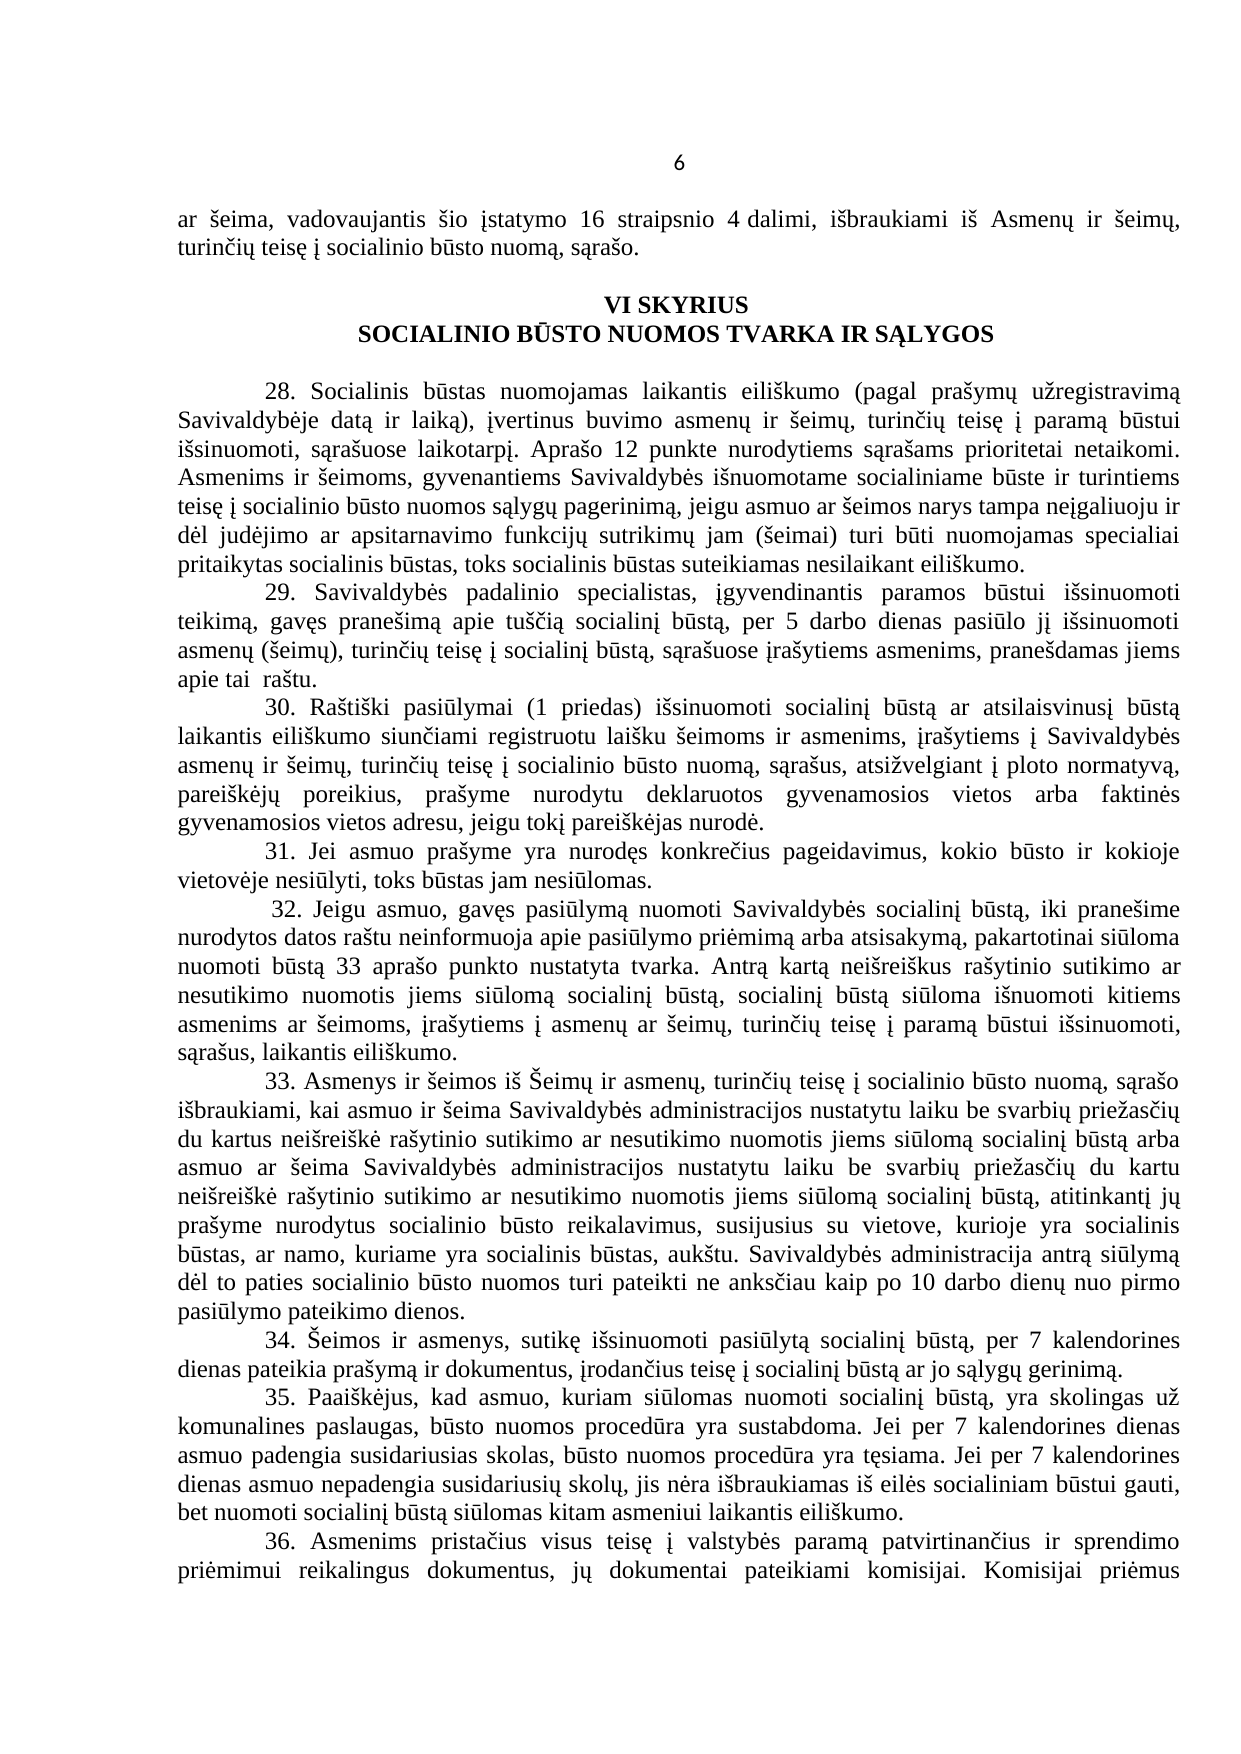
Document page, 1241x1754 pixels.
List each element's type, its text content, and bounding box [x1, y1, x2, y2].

text ar šeima, vadovaujantis šio įstatymo 16 straipsnio 4 dalimi, išbraukiami iš Asmenų ir šeimų, turinčių teisę į socialinio būsto nuomą, sąrašo. [177, 204, 1181, 261]
text 28. Socialinis būstas nuomojamas laikantis eiliškumo (pagal prašymų užregistravimą Savivaldybėje datą ir laiką), įvertinus buvimo asmenų ir šeimų, turinčių teisę į paramą būstui išsinuomoti, sąrašuose laikotarpį. Aprašo 12 punkte nurodytiems sąrašams prioritetai netaikomi. Asmenims ir šeimoms, gyvenantiems Savivaldybės išnuomotame socialiniame būste ir turintiems teisę į socialinio būsto nuomos sąlygų pagerinimą, jeigu asmuo ar šeimos narys tampa neįgaliuoju ir dėl judėjimo ar apsitarnavimo funkcijų sutrikimų jam (šeimai) turi būti nuomojamas specialiai pritaikytas socialinis būstas, toks socialinis būstas suteikiamas nesilaikant eiliškumo. [177, 376, 1181, 577]
text 35. Paaiškėjus, kad asmuo, kuriam siūlomas nuomoti socialinį būstą, yra skolingas už komunalines paslaugas, būsto nuomos procedūra yra sustabdoma. Jei per 7 kalendorines dienas asmuo padengia susidariusias skolas, būsto nuomos procedūra yra tęsiama. Jei per 7 kalendorines dienas asmuo nepadengia susidariusių skolų, jis nėra išbraukiamas iš eilės socialiniam būstui gauti, bet nuomoti socialinį būstą siūlomas kitam asmeniui laikantis eiliškumo. [177, 1382, 1181, 1526]
text 33. Asmenys ir šeimos iš Šeimų ir asmenų, turinčių teisę į socialinio būsto nuomą, sąrašo išbraukiami, kai asmuo ir šeima Savivaldybės administracijos nustatytu laiku be svarbių priežasčių du kartus neišreiškė rašytinio sutikimo ar nesutikimo nuomotis jiems siūlomą socialinį būstą arba asmuo ar šeima Savivaldybės administracijos nustatytu laiku be svarbių priežasčių du kartu neišreiškė rašytinio sutikimo ar nesutikimo nuomotis jiems siūlomą socialinį būstą, atitinkantį jų prašyme nurodytus socialinio būsto reikalavimus, susijusius su vietove, kurioje yra socialinis būstas, ar namo, kuriame yra socialinis būstas, aukštu. Savivaldybės administracija antrą siūlymą dėl to paties socialinio būsto nuomos turi pateikti ne anksčiau kaip po 10 darbo dienų nuo pirmo pasiūlymo pateikimo dienos. [177, 1066, 1181, 1325]
text 29. Savivaldybės padalinio specialistas, įgyvendinantis paramos būstui išsinuomoti teikimą, gavęs pranešimą apie tuščią socialinį būstą, per 5 darbo dienas pasiūlo jį išsinuomoti asmenų (šeimų), turinčių teisę į socialinį būstą, sąrašuose įrašytiems asmenims, pranešdamas jiems apie tai raštu. [177, 577, 1181, 692]
text 32. Jeigu asmuo, gavęs pasiūlymą nuomoti Savivaldybės socialinį būstą, iki pranešime nurodytos datos raštu neinformuoja apie pasiūlymo priėmimą arba atsisakymą, pakartotinai siūloma nuomoti būstą 33 aprašo punkto nustatyta tvarka. Antrą kartą neišreiškus rašytinio sutikimo ar nesutikimo nuomotis jiems siūlomą socialinį būstą, socialinį būstą siūloma išnuomoti kitiems asmenims ar šeimoms, įrašytiems į asmenų ar šeimų, turinčių teisę į paramą būstui išsinuomoti, sąrašus, laikantis eiliškumo. [177, 894, 1181, 1066]
text 31. Jei asmuo prašyme yra nurodęs konkrečius pageidavimus, kokio būsto ir kokioje vietovėje nesiūlyti, toks būstas jam nesiūlomas. [177, 836, 1181, 894]
text 36. Asmenims pristačius visus teisę į valstybės paramą patvirtinančius ir sprendimo priėmimui reikalingus dokumentus, jų dokumentai pateikiami komisijai. Komisijai priėmus [177, 1526, 1181, 1584]
text SOCIALINIO BŪSTO NUOMOS TVARKA IR SĄLYGOS [177, 319, 1181, 347]
text 30. Raštiški pasiūlymai (1 priedas) išsinuomoti socialinį būstą ar atsilaisvinusį būstą laikantis eiliškumo siunčiami registruotu laišku šeimoms ir asmenims, įrašytiems į Savivaldybės asmenų ir šeimų, turinčių teisę į socialinio būsto nuomą, sąrašus, atsižvelgiant į ploto normatyvą, pareiškėjų poreikius, prašyme nurodytu deklaruotos gyvenamosios vietos arba faktinės gyvenamosios vietos adresu, jeigu tokį pareiškėjas nurodė. [177, 692, 1181, 836]
text VI SKYRIUS [177, 290, 1181, 319]
text 34. Šeimos ir asmenys, sutikę išsinuomoti pasiūlytą socialinį būstą, per 7 kalendorines dienas pateikia prašymą ir dokumentus, įrodančius teisę į socialinį būstą ar jo sąlygų gerinimą. [177, 1325, 1181, 1382]
